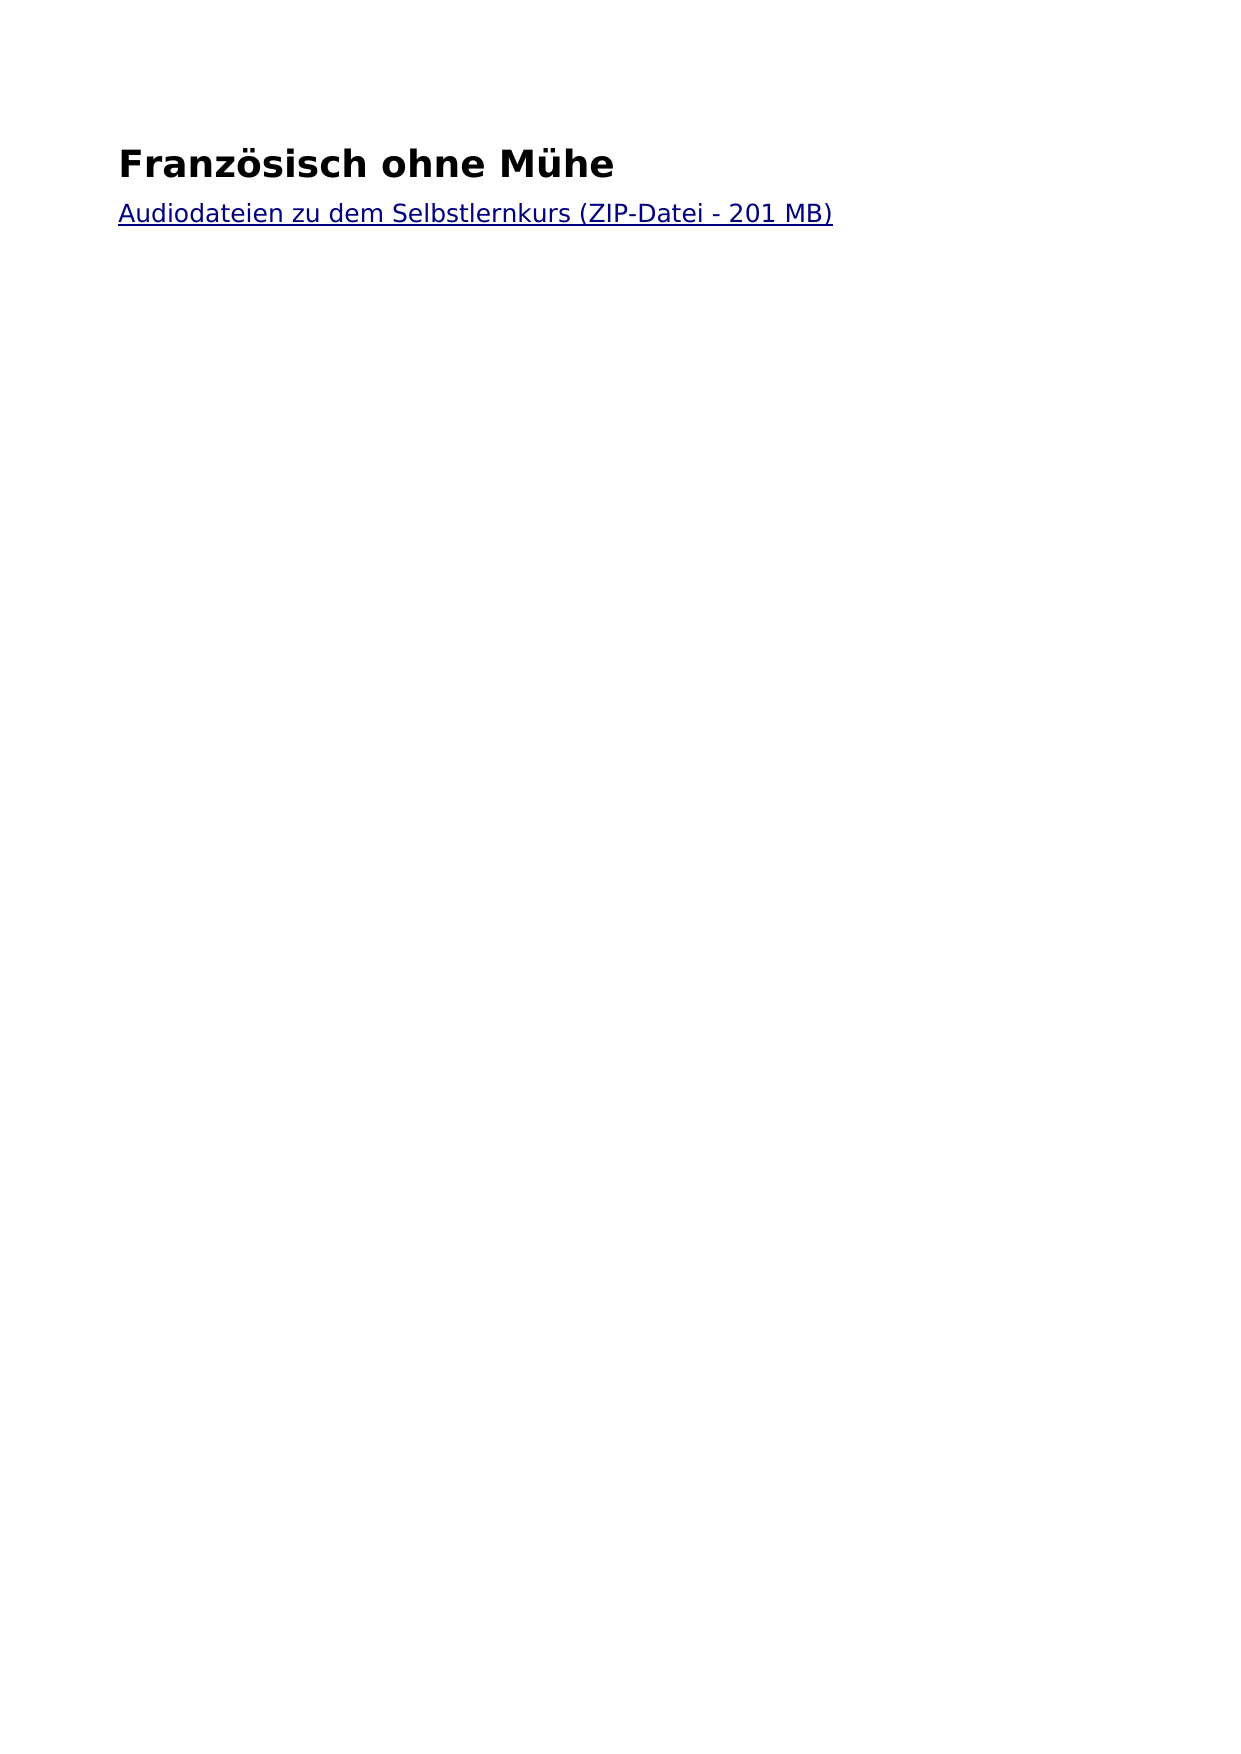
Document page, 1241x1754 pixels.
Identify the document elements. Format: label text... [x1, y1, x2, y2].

text Audiodateien zu dem Selbstlernkurs (ZIP-Datei - 201 MB) [118, 199, 1122, 228]
subtitle Französisch ohne Mühe [118, 143, 1122, 187]
